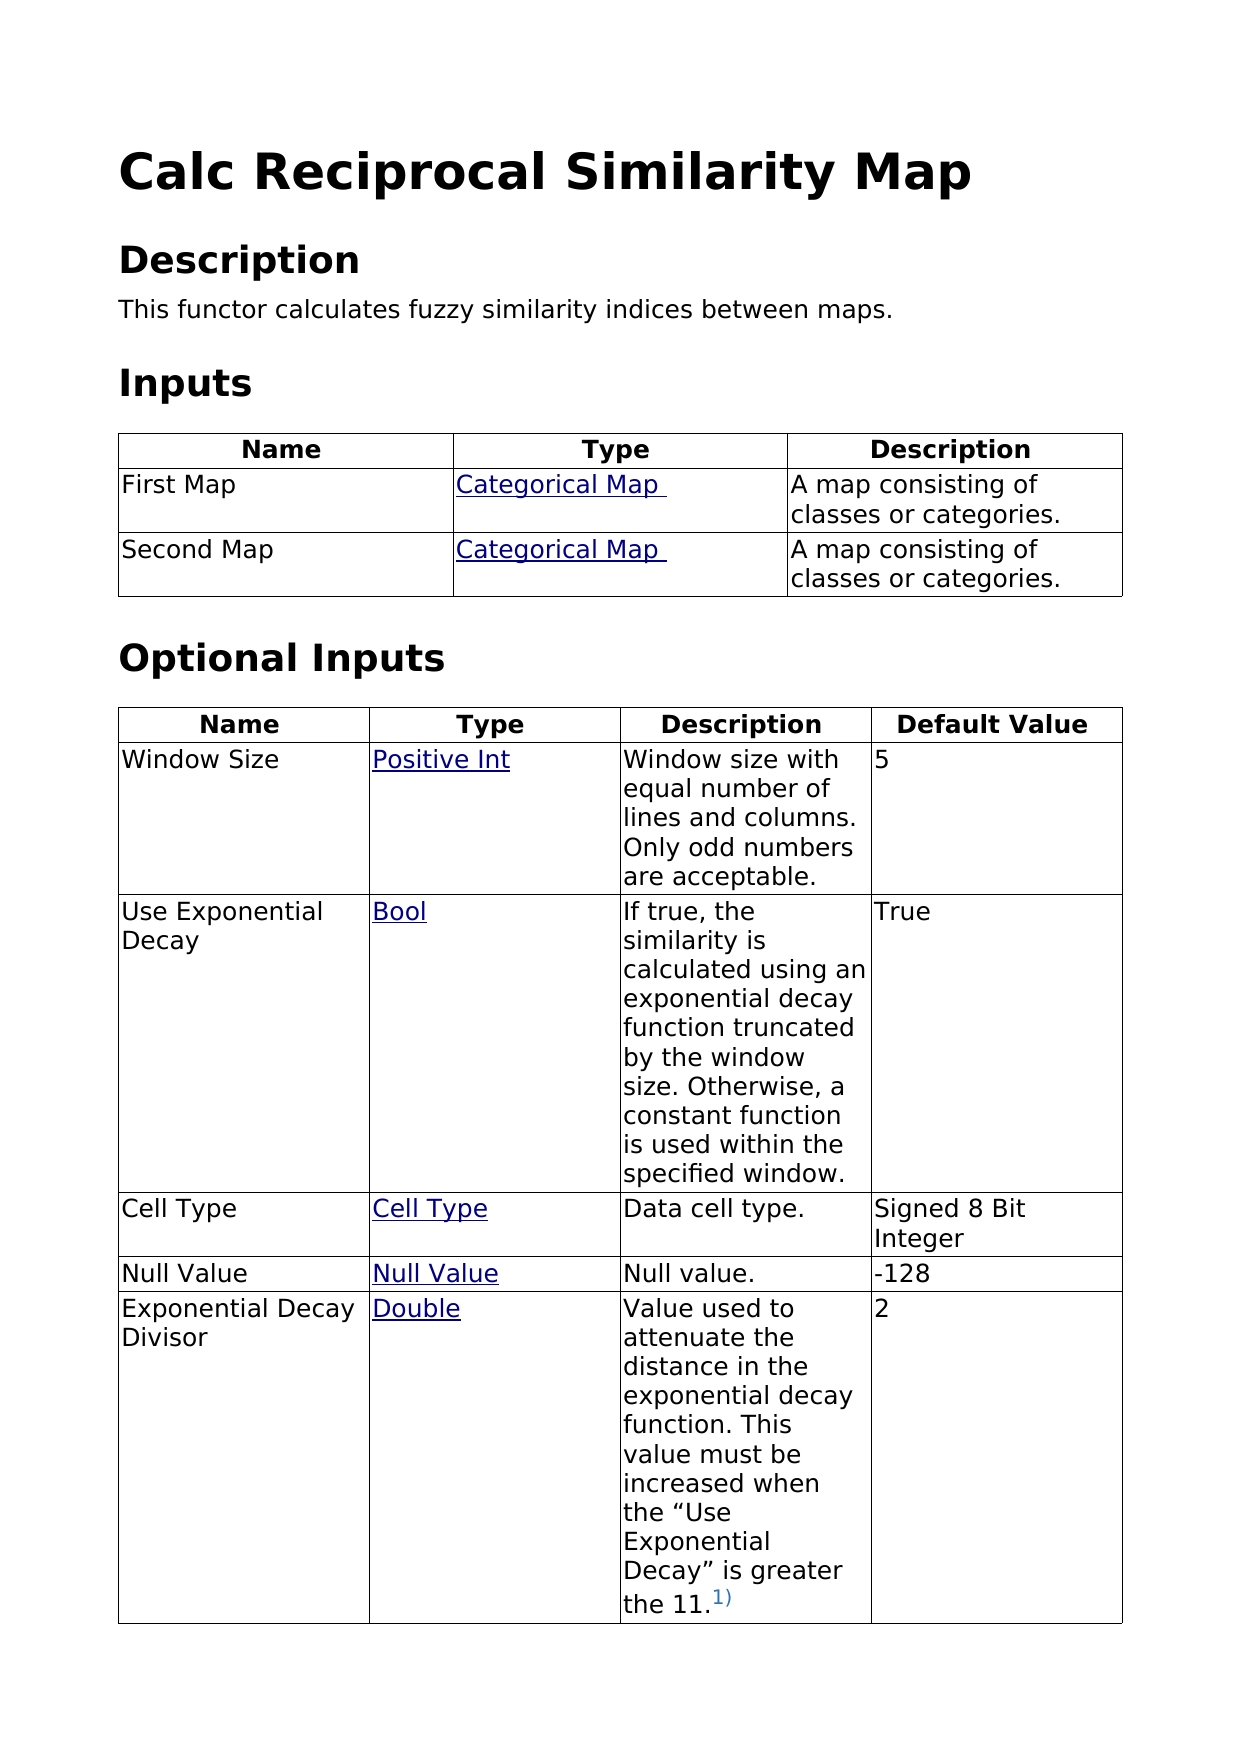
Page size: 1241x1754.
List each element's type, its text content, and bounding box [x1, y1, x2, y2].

table_cell Window size with equal number of lines and columns. Only odd numbers are acceptable. [621, 743, 871, 894]
text This functor calculates fuzzy similarity indices between maps. [118, 295, 1122, 324]
table_cell Null Value [370, 1257, 620, 1291]
table_header Default Value [872, 708, 1122, 742]
table_header Type [454, 434, 787, 468]
subtitle Description [118, 239, 1122, 282]
table_cell Positive Int [370, 743, 620, 894]
table_cell Second Map [119, 533, 453, 596]
table_cell Use Exponential Decay [119, 895, 369, 1192]
table_header Name [119, 708, 369, 742]
table_cell Null Value [119, 1257, 369, 1291]
subtitle Optional Inputs [118, 636, 1122, 680]
table_cell Cell Type [370, 1193, 620, 1256]
table_header Description [788, 434, 1122, 468]
subtitle Calc Reciprocal Similarity Map [118, 143, 1122, 201]
table_cell A map consisting of classes or categories. [788, 469, 1122, 532]
table_cell Categorical Map [454, 469, 787, 532]
table_cell Data cell type. [621, 1193, 871, 1256]
table_cell A map consisting of classes or categories. [788, 533, 1122, 596]
table_cell 2 [872, 1292, 1122, 1623]
table_header Type [370, 708, 620, 742]
table_cell Categorical Map [454, 533, 787, 596]
table_header Name [119, 434, 453, 468]
table_cell Signed 8 Bit Integer [872, 1193, 1122, 1256]
table_cell First Map [119, 469, 453, 532]
table_cell Null value. [621, 1257, 871, 1291]
table_cell Window Size [119, 743, 369, 894]
table_cell Value used to attenuate the distance in the exponential decay function. This value must be increased when the “Use Exponential Decay” is greater the 11. [621, 1292, 871, 1623]
table_cell 5 [872, 743, 1122, 894]
table_header Description [621, 708, 871, 742]
table_cell True [872, 895, 1122, 1192]
table_cell -128 [872, 1257, 1122, 1291]
table_cell Exponential Decay Divisor [119, 1292, 369, 1623]
table_cell If true, the similarity is calculated using an exponential decay function truncated by the window size. Otherwise, a constant function is used within the specified window. [621, 895, 871, 1192]
table_cell Double [370, 1292, 620, 1623]
table_cell Bool [370, 895, 620, 1192]
table_cell Cell Type [119, 1193, 369, 1256]
subtitle Inputs [118, 362, 1122, 405]
